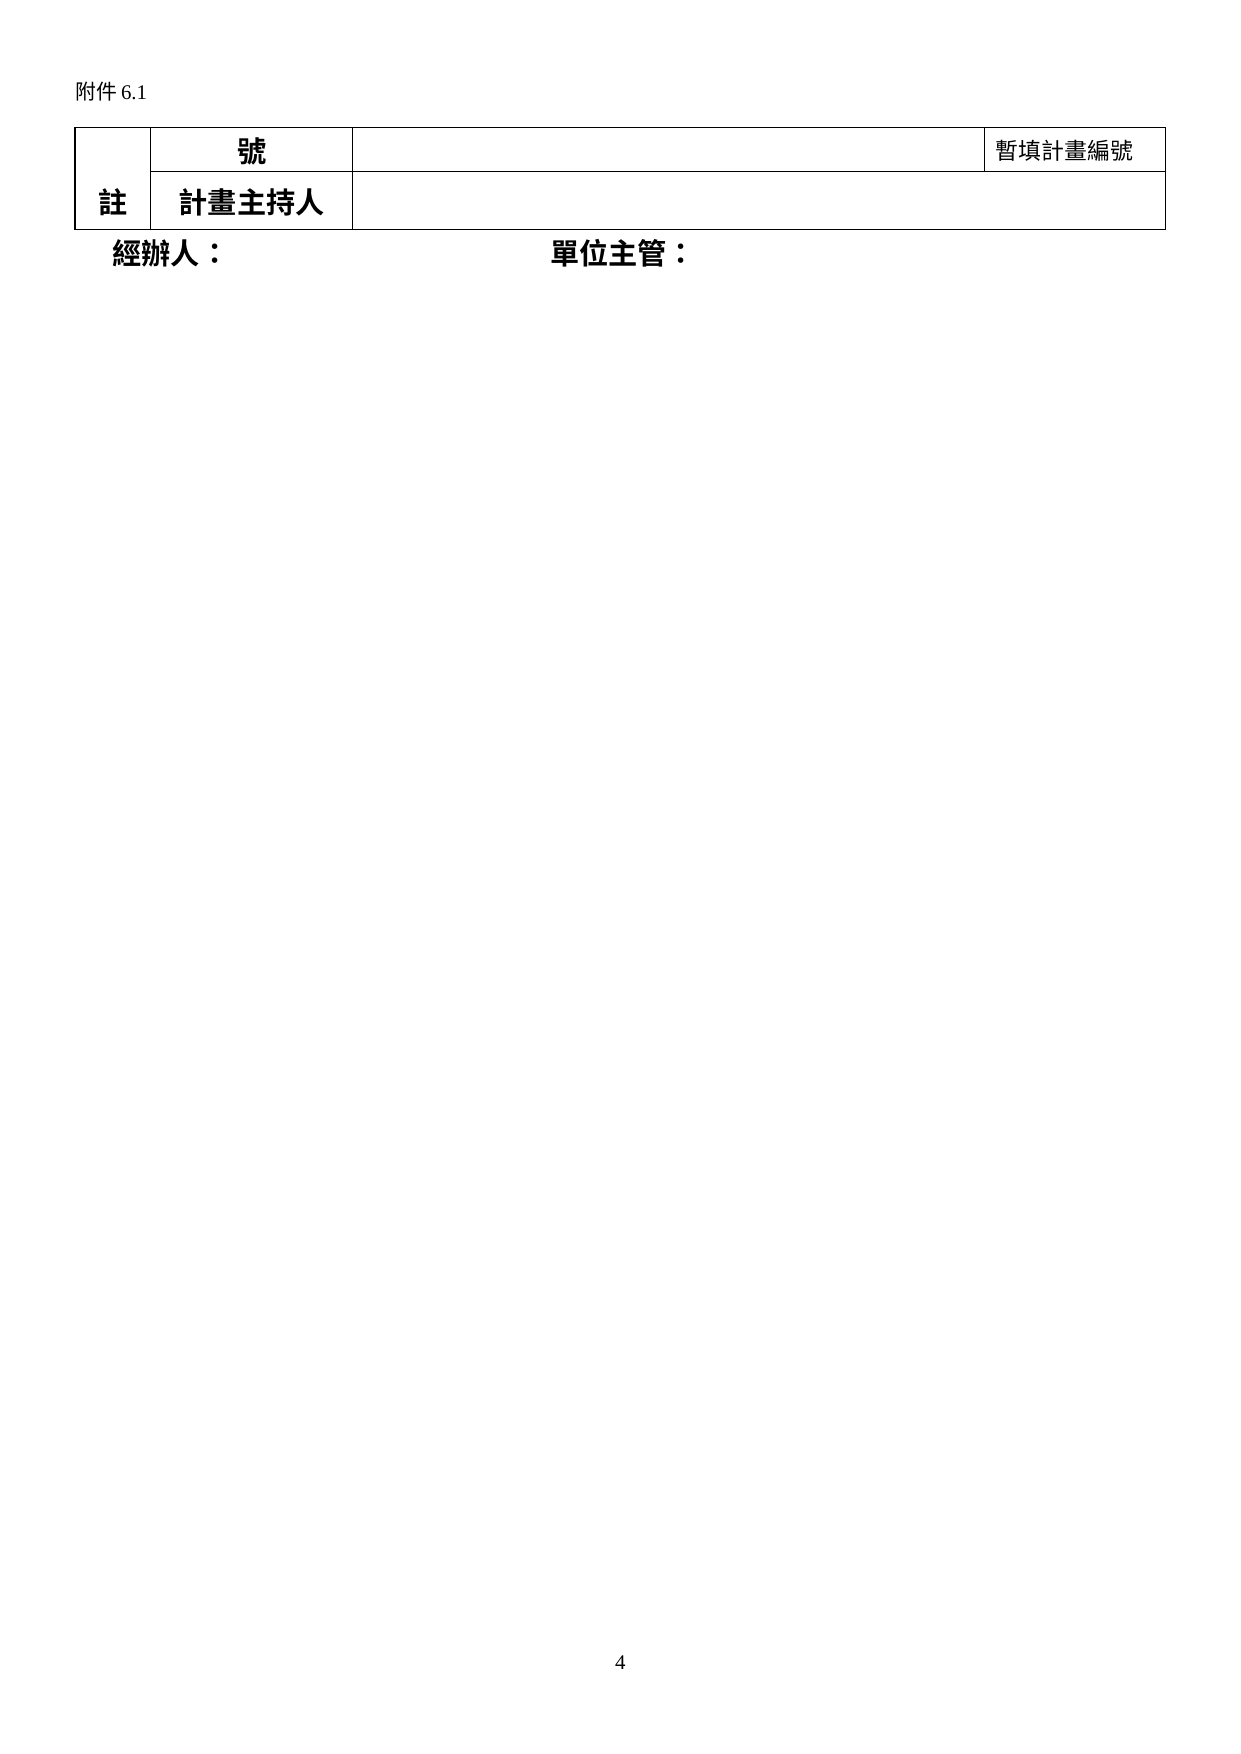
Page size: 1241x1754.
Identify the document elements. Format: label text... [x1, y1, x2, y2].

text 經辦人： 單位主管： [112, 230, 1165, 273]
table_cell 暫填計畫編號 [985, 128, 1165, 171]
table_cell 號 [151, 128, 352, 171]
table_cell 註 [76, 128, 150, 229]
table_cell [353, 172, 1165, 229]
table_cell [353, 128, 984, 171]
table_cell 計畫主持人 [151, 172, 352, 229]
